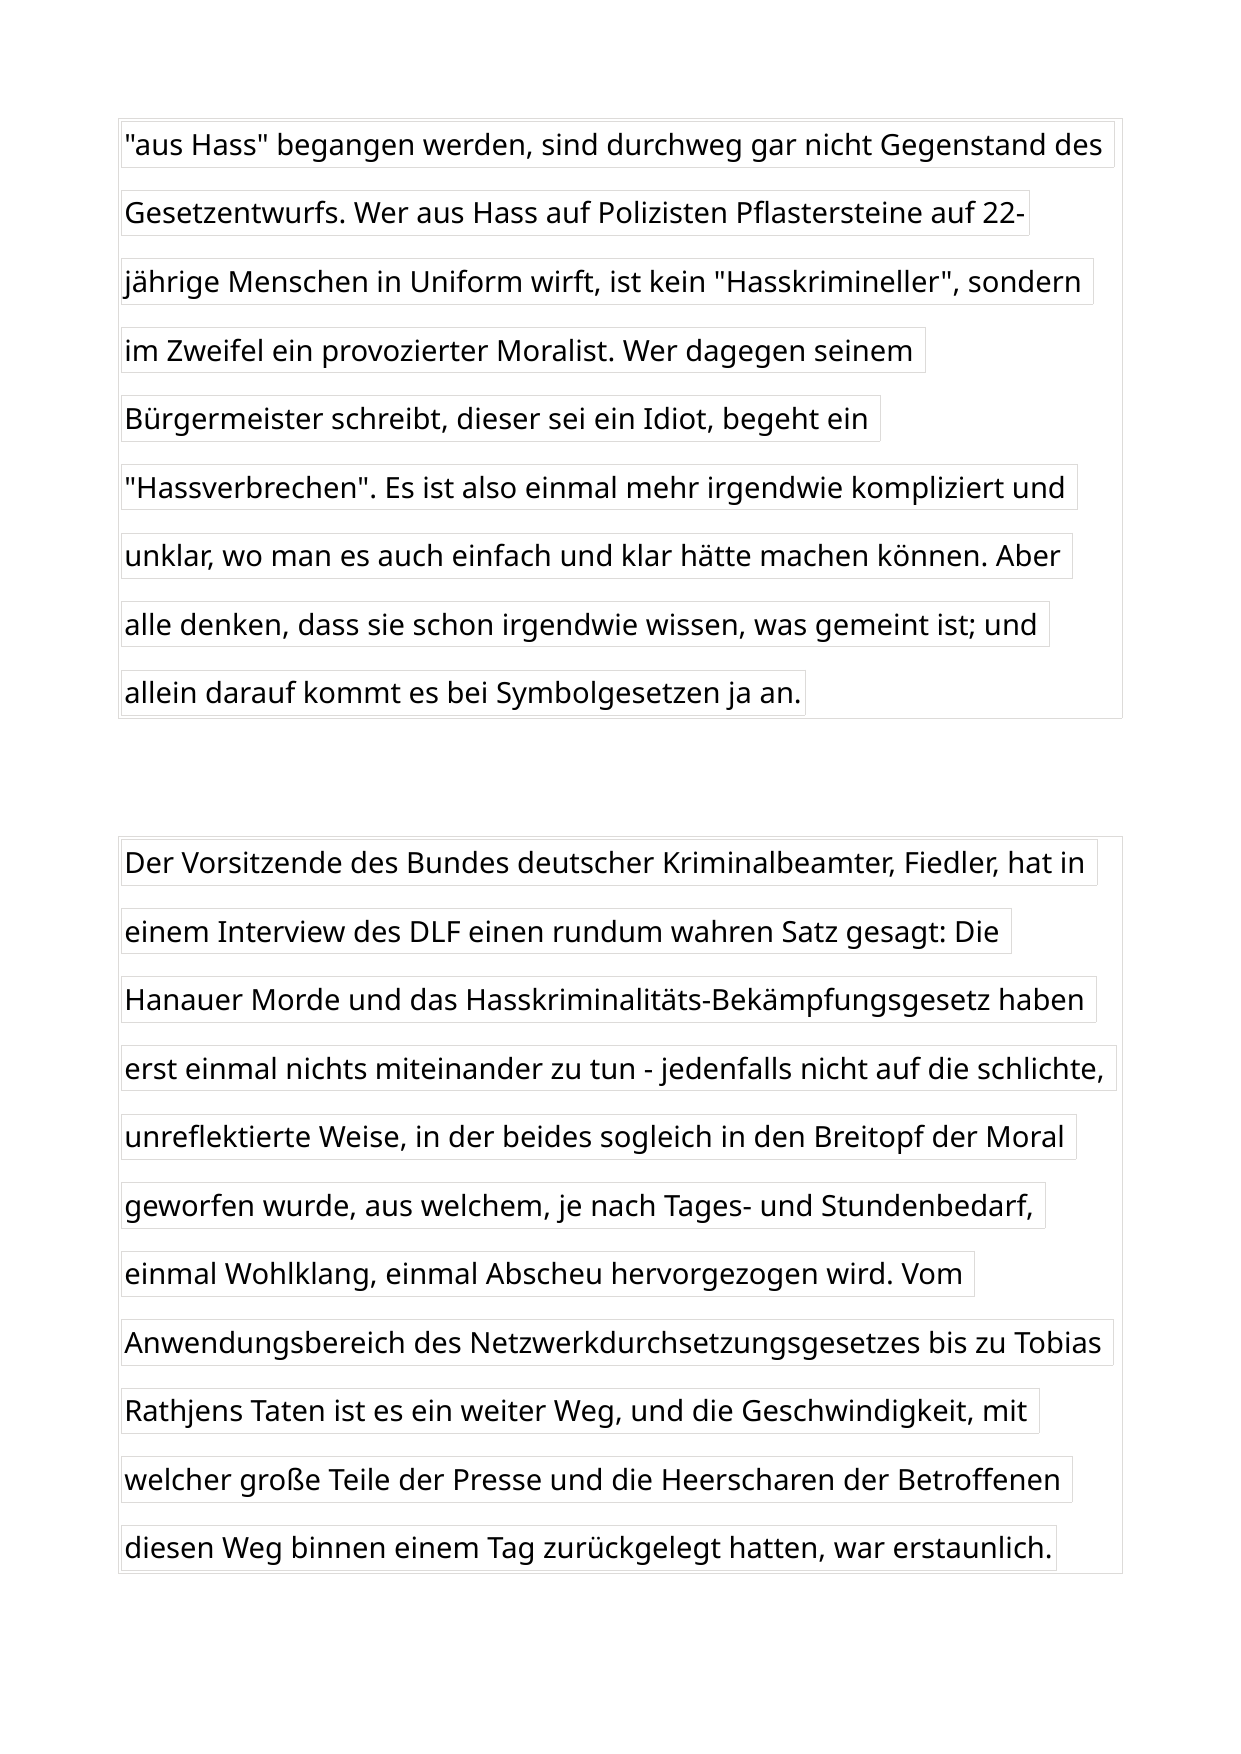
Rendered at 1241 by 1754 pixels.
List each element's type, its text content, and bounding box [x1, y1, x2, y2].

text Der Vorsitzende des Bundes deutscher Kriminalbeamter, Fiedler, hat in einem Interview des DLF einen rundum wahren Satz gesagt: Die Hanauer Morde und das Hasskriminalitäts-Bekämpfungsgesetz haben erst einmal nichts miteinander zu tun - jedenfalls nicht auf die schlichte, unreflektierte Weise, in der beides sogleich in den Breitopf der Moral geworfen wurde, aus welchem, je nach Tages- und Stundenbedarf, einmal Wohlklang, einmal Abscheu hervorgezogen wird. Vom Anwendungsbereich des Netzwerkdurchsetzungsgesetzes bis zu Tobias Rathjens Taten ist es ein weiter Weg, und die Geschwindigkeit, mit welcher große Teile der Presse und die Heerscharen der Betroffenen diesen Weg binnen einem Tag zurückgelegt hatten, war erstaunlich. [119, 837, 1122, 1573]
text "aus Hass" begangen werden, sind durchweg gar nicht Gegenstand des Gesetzentwurfs. Wer aus Hass auf Polizisten Pflastersteine auf 22-jährige Menschen in Uniform wirft, ist kein "Hasskrimineller", sondern im Zweifel ein provozierter Moralist. Wer dagegen seinem Bürgermeister schreibt, dieser sei ein Idiot, begeht ein "Hassverbrechen". Es ist also einmal mehr irgendwie kompliziert und unklar, wo man es auch einfach und klar hätte machen können. Aber alle denken, dass sie schon irgendwie wissen, was gemeint ist; und allein darauf kommt es bei Symbolgesetzen ja an. [119, 119, 1122, 718]
